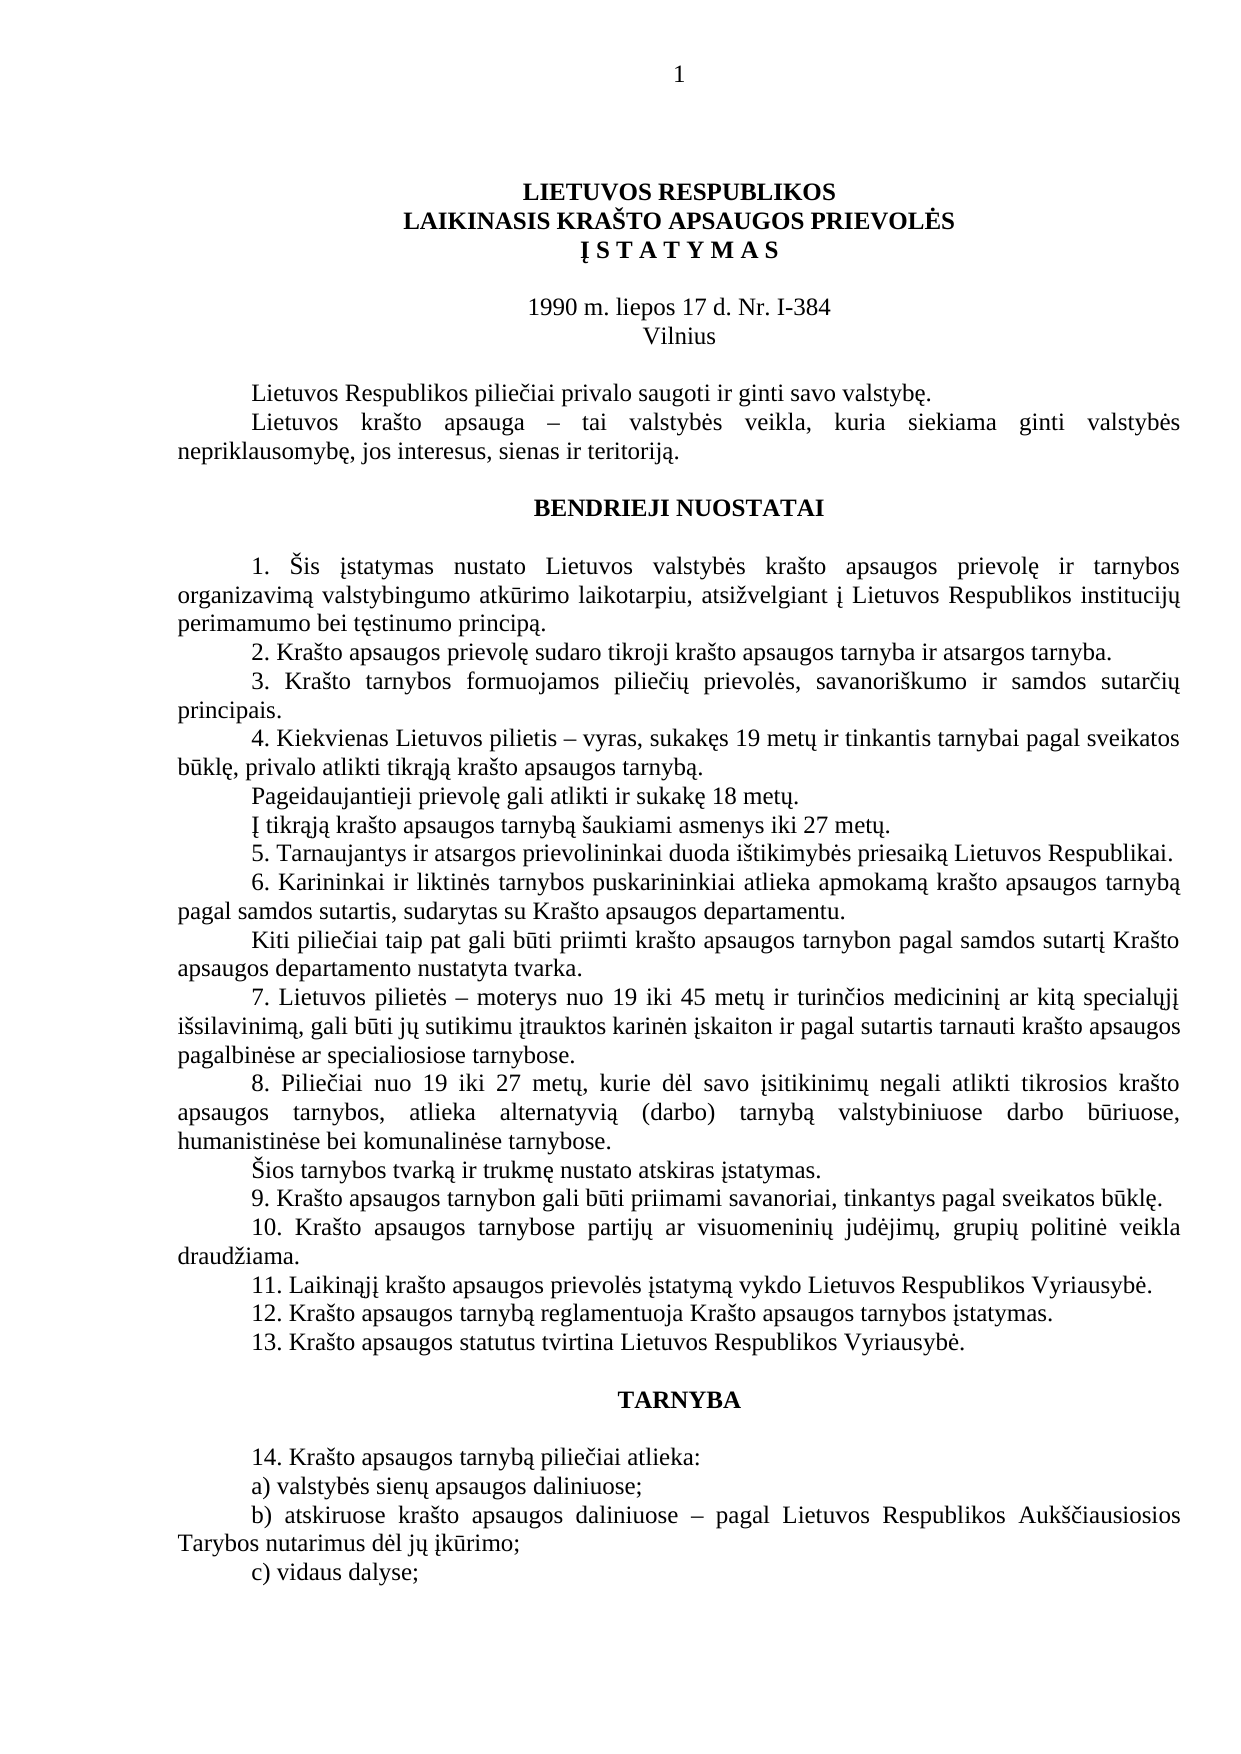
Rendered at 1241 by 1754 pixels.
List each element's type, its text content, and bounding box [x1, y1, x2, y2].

text 4. Kiekvienas Lietuvos pilietis – vyras, sukakęs 19 metų ir tinkantis tarnybai pagal sveikatos būklę, privalo atlikti tikrąją krašto apsaugos tarnybą. [177, 723, 1181, 781]
text Vilnius [177, 321, 1181, 350]
text Šios tarnybos tvarką ir trukmę nustato atskiras įstatymas. [177, 1155, 1181, 1183]
text 12. Krašto apsaugos tarnybą reglamentuoja Krašto apsaugos tarnybos įstatymas. [177, 1298, 1181, 1327]
text TARNYBA [177, 1385, 1181, 1413]
text Pageidaujantieji prievolę gali atlikti ir sukakę 18 metų. [177, 781, 1181, 810]
text 2. Krašto apsaugos prievolę sudaro tikroji krašto apsaugos tarnyba ir atsargos tarnyba. [177, 637, 1181, 666]
text 7. Lietuvos pilietės – moterys nuo 19 iki 45 metų ir turinčios medicininį ar kitą specialųjį išsilavinimą, gali būti jų sutikimu įtrauktos karinėn įskaiton ir pagal sutartis tarnauti krašto apsaugos pagalbinėse ar specialiosiose tarnybose. [177, 982, 1181, 1068]
text 9. Krašto apsaugos tarnybon gali būti priimami savanoriai, tinkantys pagal sveikatos būklę. [177, 1183, 1181, 1212]
text Lietuvos krašto apsauga – tai valstybės veikla, kuria siekiama ginti valstybės nepriklausomybę, jos interesus, sienas ir teritoriją. [177, 407, 1181, 465]
text Į tikrąją krašto apsaugos tarnybą šaukiami asmenys iki 27 metų. [177, 810, 1181, 838]
text Į S T A T Y M A S [177, 235, 1181, 263]
text 6. Karininkai ir liktinės tarnybos puskarininkiai atlieka apmokamą krašto apsaugos tarnybą pagal samdos sutartis, sudarytas su Krašto apsaugos departamentu. [177, 867, 1181, 925]
text 11. Laikinąjį krašto apsaugos prievolės įstatymą vykdo Lietuvos Respublikos Vyriausybė. [177, 1270, 1181, 1298]
text 14. Krašto apsaugos tarnybą piliečiai atlieka: [177, 1442, 1181, 1471]
text 5. Tarnaujantys ir atsargos prievolininkai duoda ištikimybės priesaiką Lietuvos Respublikai. [177, 838, 1181, 867]
text c) vidaus dalyse; [177, 1557, 1181, 1586]
text Lietuvos Respublikos piliečiai privalo saugoti ir ginti savo valstybę. [177, 378, 1181, 407]
text a) valstybės sienų apsaugos daliniuose; [177, 1471, 1181, 1500]
text 8. Piliečiai nuo 19 iki 27 metų, kurie dėl savo įsitikinimų negali atlikti tikrosios krašto apsaugos tarnybos, atlieka alternatyvią (darbo) tarnybą valstybiniuose darbo būriuose, humanistinėse bei komunalinėse tarnybose. [177, 1068, 1181, 1155]
text 10. Krašto apsaugos tarnybose partijų ar visuomeninių judėjimų, grupių politinė veikla draudžiama. [177, 1212, 1181, 1270]
text BENDRIEJI NUOSTATAI [177, 493, 1181, 522]
text Kiti piliečiai taip pat gali būti priimti krašto apsaugos tarnybon pagal samdos sutartį Krašto apsaugos departamento nustatyta tvarka. [177, 925, 1181, 982]
text 3. Krašto tarnybos formuojamos piliečių prievolės, savanoriškumo ir samdos sutarčių principais. [177, 666, 1181, 723]
text b) atskiruose krašto apsaugos daliniuose – pagal Lietuvos Respublikos Aukščiausiosios Tarybos nutarimus dėl jų įkūrimo; [177, 1500, 1181, 1557]
text 13. Krašto apsaugos statutus tvirtina Lietuvos Respublikos Vyriausybė. [177, 1327, 1181, 1356]
text LIETUVOS RESPUBLIKOS [177, 177, 1181, 206]
text 1. Šis įstatymas nustato Lietuvos valstybės krašto apsaugos prievolę ir tarnybos organizavimą valstybingumo atkūrimo laikotarpiu, atsižvelgiant į Lietuvos Respublikos institucijų perimamumo bei tęstinumo principą. [177, 551, 1181, 637]
text 1990 m. liepos 17 d. Nr. I-384 [177, 292, 1181, 321]
text LAIKINASIS KRAŠTO APSAUGOS PRIEVOLĖS [177, 206, 1181, 235]
